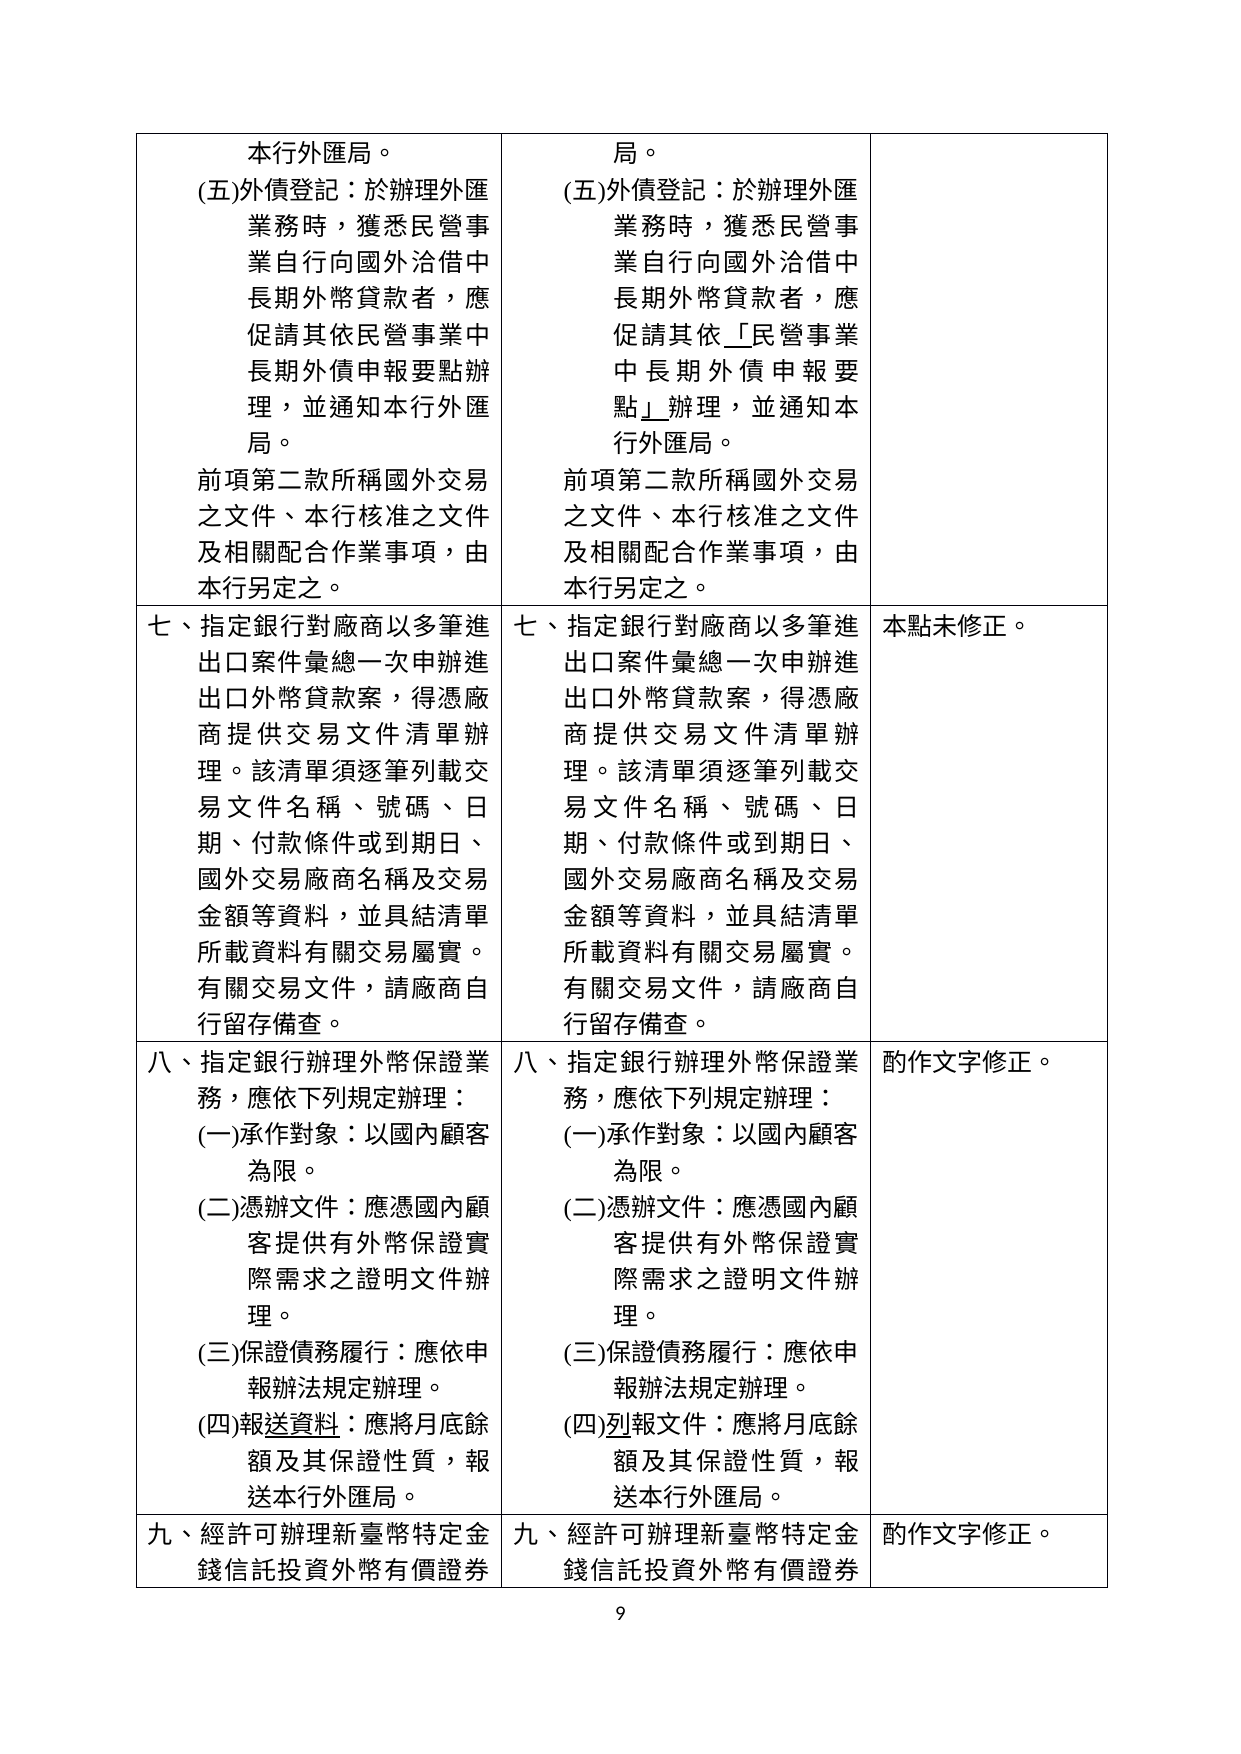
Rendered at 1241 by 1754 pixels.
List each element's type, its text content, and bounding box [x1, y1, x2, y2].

table_cell 本點未修正。 [871, 606, 1107, 1041]
table_cell 本行外匯局。 (五)外債登記：於辦理外匯業務時，獲悉民營事業自行向國外洽借中長期外幣貸款者，應促請其依民營事業中長期外債申報要點辦理，並通知本行外匯局。 前項第二款所稱國外交易之文件、本行核准之文件及相關配合作業事項，由本行另定之。 [137, 134, 501, 605]
table_cell [871, 134, 1107, 605]
table_cell 七、指定銀行對廠商以多筆進出口案件彙總一次申辦進出口外幣貸款案，得憑廠商提供交易文件清單辦理。該清單須逐筆列載交易文件名稱、號碼、日期、付款條件或到期日、國外交易廠商名稱及交易金額等資料，並具結清單所載資料有關交易屬實。有關交易文件，請廠商自行留存備查。 [137, 606, 501, 1041]
table_cell 八、指定銀行辦理外幣保證業務，應依下列規定辦理： (一)承作對象：以國內顧客為限。 (二)憑辦文件：應憑國內顧客提供有外幣保證實際需求之證明文件辦理。 (三)保證債務履行：應依申報辦法規定辦理。 (四)列報文件：應將月底餘額及其保證性質，報送本行外匯局。 [502, 1042, 870, 1513]
table_cell 九、經許可辦理新臺幣特定金錢信託投資外幣有價證券 [502, 1515, 870, 1587]
table_cell 酌作文字修正。 [871, 1515, 1107, 1587]
table_cell 七、指定銀行對廠商以多筆進出口案件彙總一次申辦進出口外幣貸款案，得憑廠商提供交易文件清單辦理。該清單須逐筆列載交易文件名稱、號碼、日期、付款條件或到期日、國外交易廠商名稱及交易金額等資料，並具結清單所載資料有關交易屬實。有關交易文件，請廠商自行留存備查。 [502, 606, 870, 1041]
table_cell 酌作文字修正。 [871, 1042, 1107, 1513]
table_cell 九、經許可辦理新臺幣特定金錢信託投資外幣有價證券 [137, 1515, 501, 1587]
table_cell 八、指定銀行辦理外幣保證業務，應依下列規定辦理： (一)承作對象：以國內顧客為限。 (二)憑辦文件：應憑國內顧客提供有外幣保證實際需求之證明文件辦理。 (三)保證債務履行：應依申報辦法規定辦理。 (四)報送資料：應將月底餘額及其保證性質，報送本行外匯局。 [137, 1042, 501, 1513]
table_cell 局。 (五)外債登記：於辦理外匯業務時，獲悉民營事業自行向國外洽借中長期外幣貸款者，應促請其依「民營事業中長期外債申報要點」辦理，並通知本行外匯局。 前項第二款所稱國外交易之文件、本行核准之文件及相關配合作業事項，由本行另定之。 [502, 134, 870, 605]
